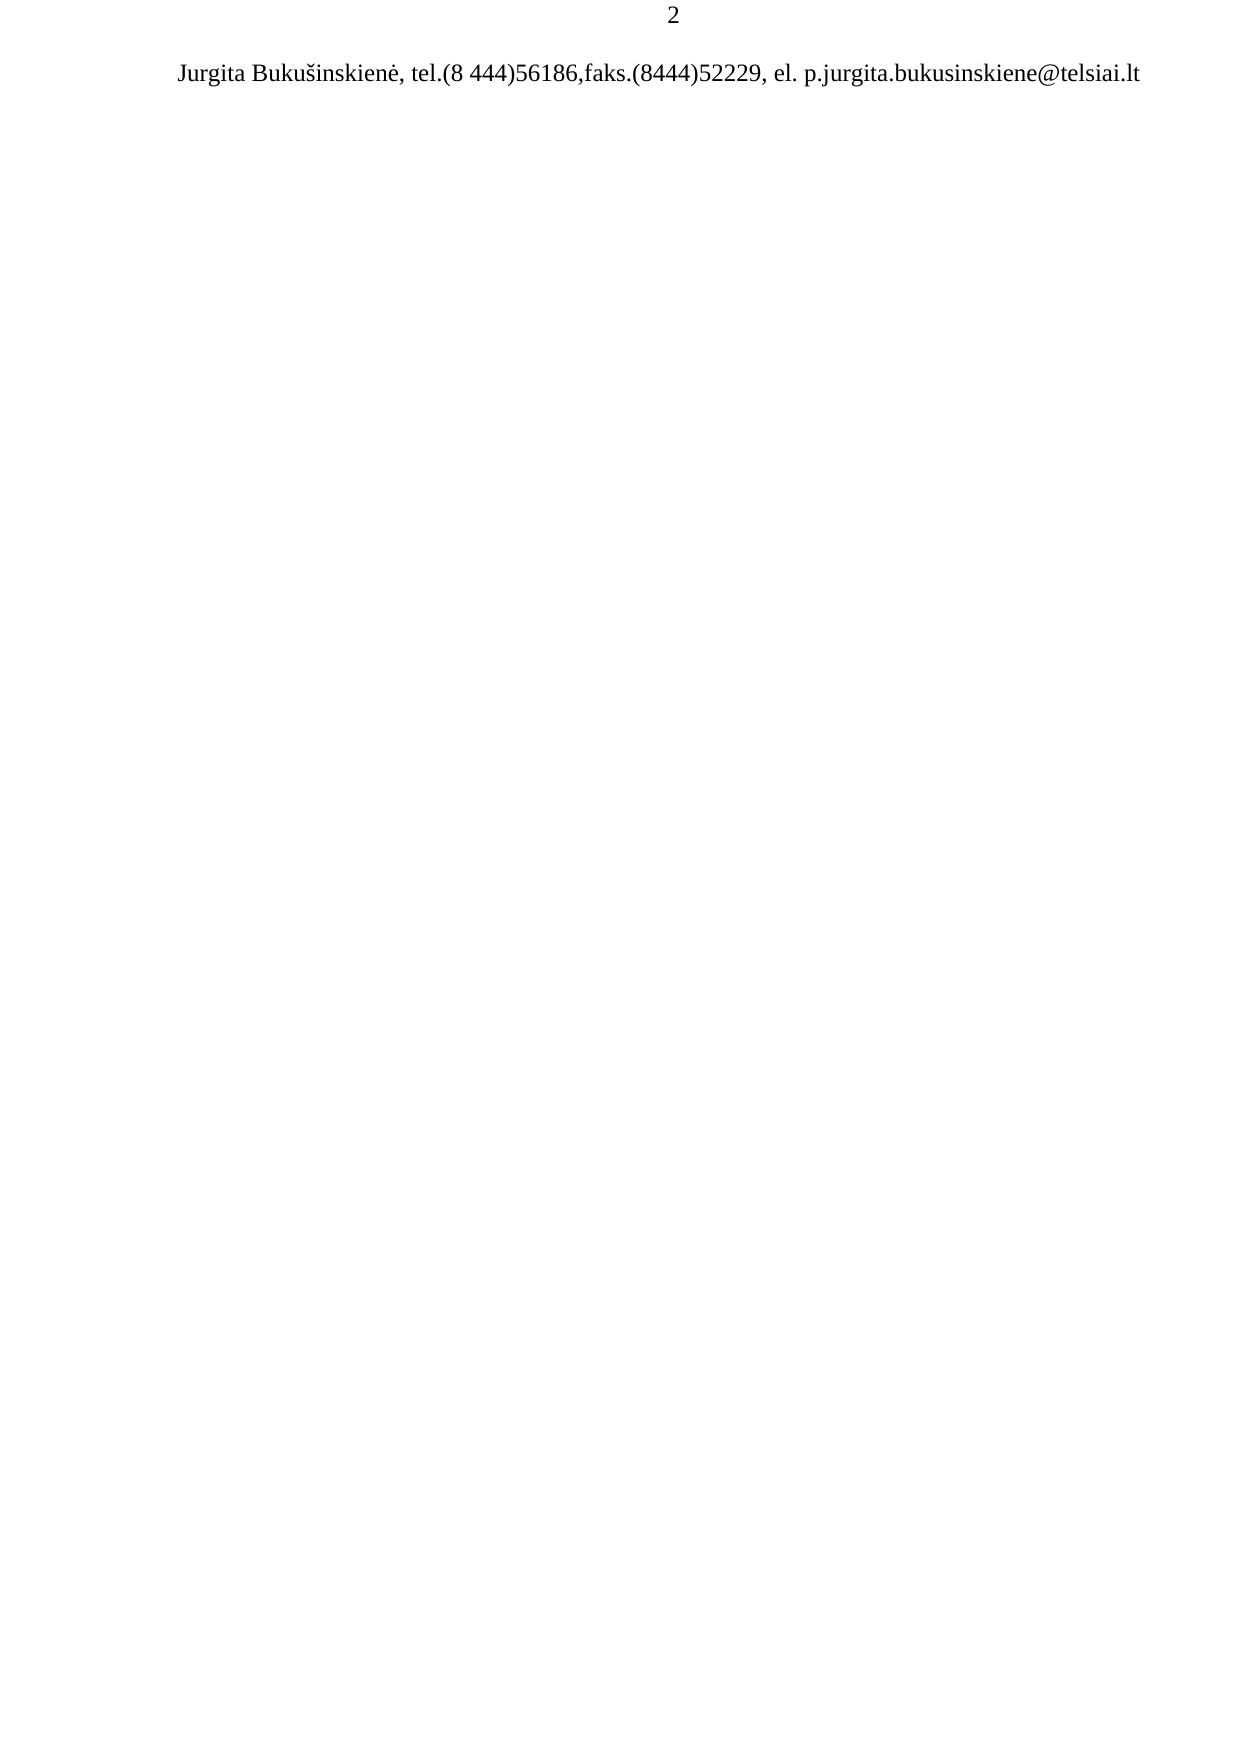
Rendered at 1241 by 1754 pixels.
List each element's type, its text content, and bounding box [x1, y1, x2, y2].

text Jurgita Bukušinskienė, tel.(8 444)56186,faks.(8444)52229, el. p.jurgita.bukusinskiene@telsiai.lt [177, 58, 1181, 87]
